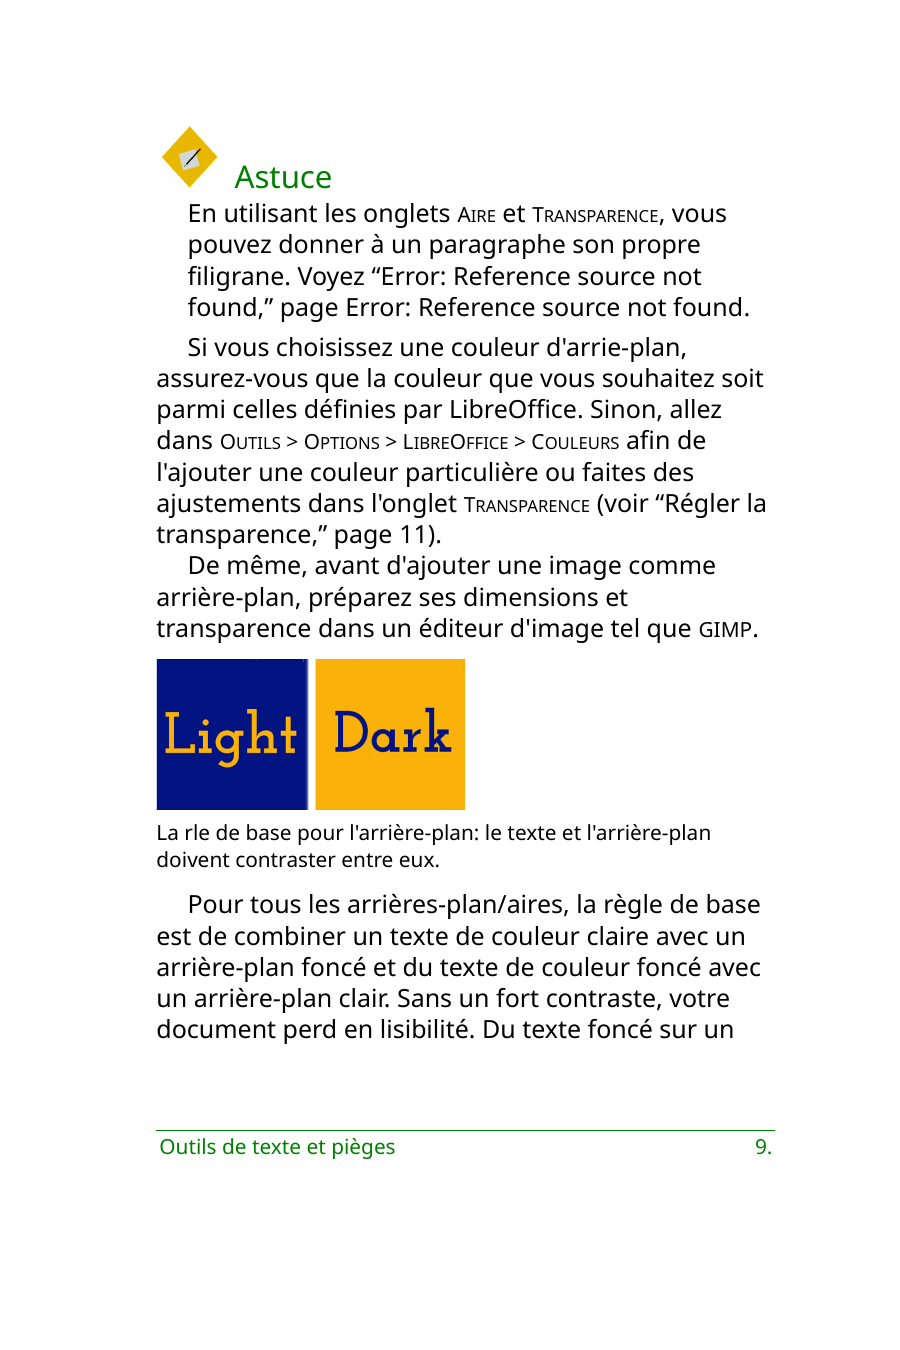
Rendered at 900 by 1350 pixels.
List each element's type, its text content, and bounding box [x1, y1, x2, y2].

text Pour tous les arrières-plan/aires, la règle de base est de combiner un texte de couleur claire avec un arrière-plan foncé et du texte de couleur foncé avec un arrière-plan clair. Sans un fort contraste, votre document perd en lisibilité. Du texte foncé sur un [156, 889, 775, 1045]
text De même, avant d'ajouter une image comme arrière-plan, préparez ses dimensions et transparence dans un éditeur d'image tel que GIMP. [156, 550, 775, 643]
picture [156, 659, 466, 810]
list Astuce [156, 125, 775, 198]
text Si vous choisissez une couleur d'arrie-plan, assurez-vous que la couleur que vous souhaitez soit parmi celles définies par LibreOffice. Sinon, allez dans Outils > Options > LibreOffice > Couleurs afin de l'ajouter une couleur particulière ou faites des ajustements dans l'onglet Transparence (voir “Régler la transparence,” page 11). [156, 331, 775, 550]
picture [157, 125, 220, 189]
table_header [156, 659, 775, 811]
table_cell La rle de base pour l'arrière-plan: le texte et l'arrière-plan doivent contraster entre eux. [156, 811, 775, 873]
text En utilisant les onglets Aire et Transparence, vous pouvez donner à un paragraphe son propre filigrane. Voyez “Erreur : source de la référence non trouvée,” page Erreur : source de la référence non trouvée. [187, 198, 775, 323]
